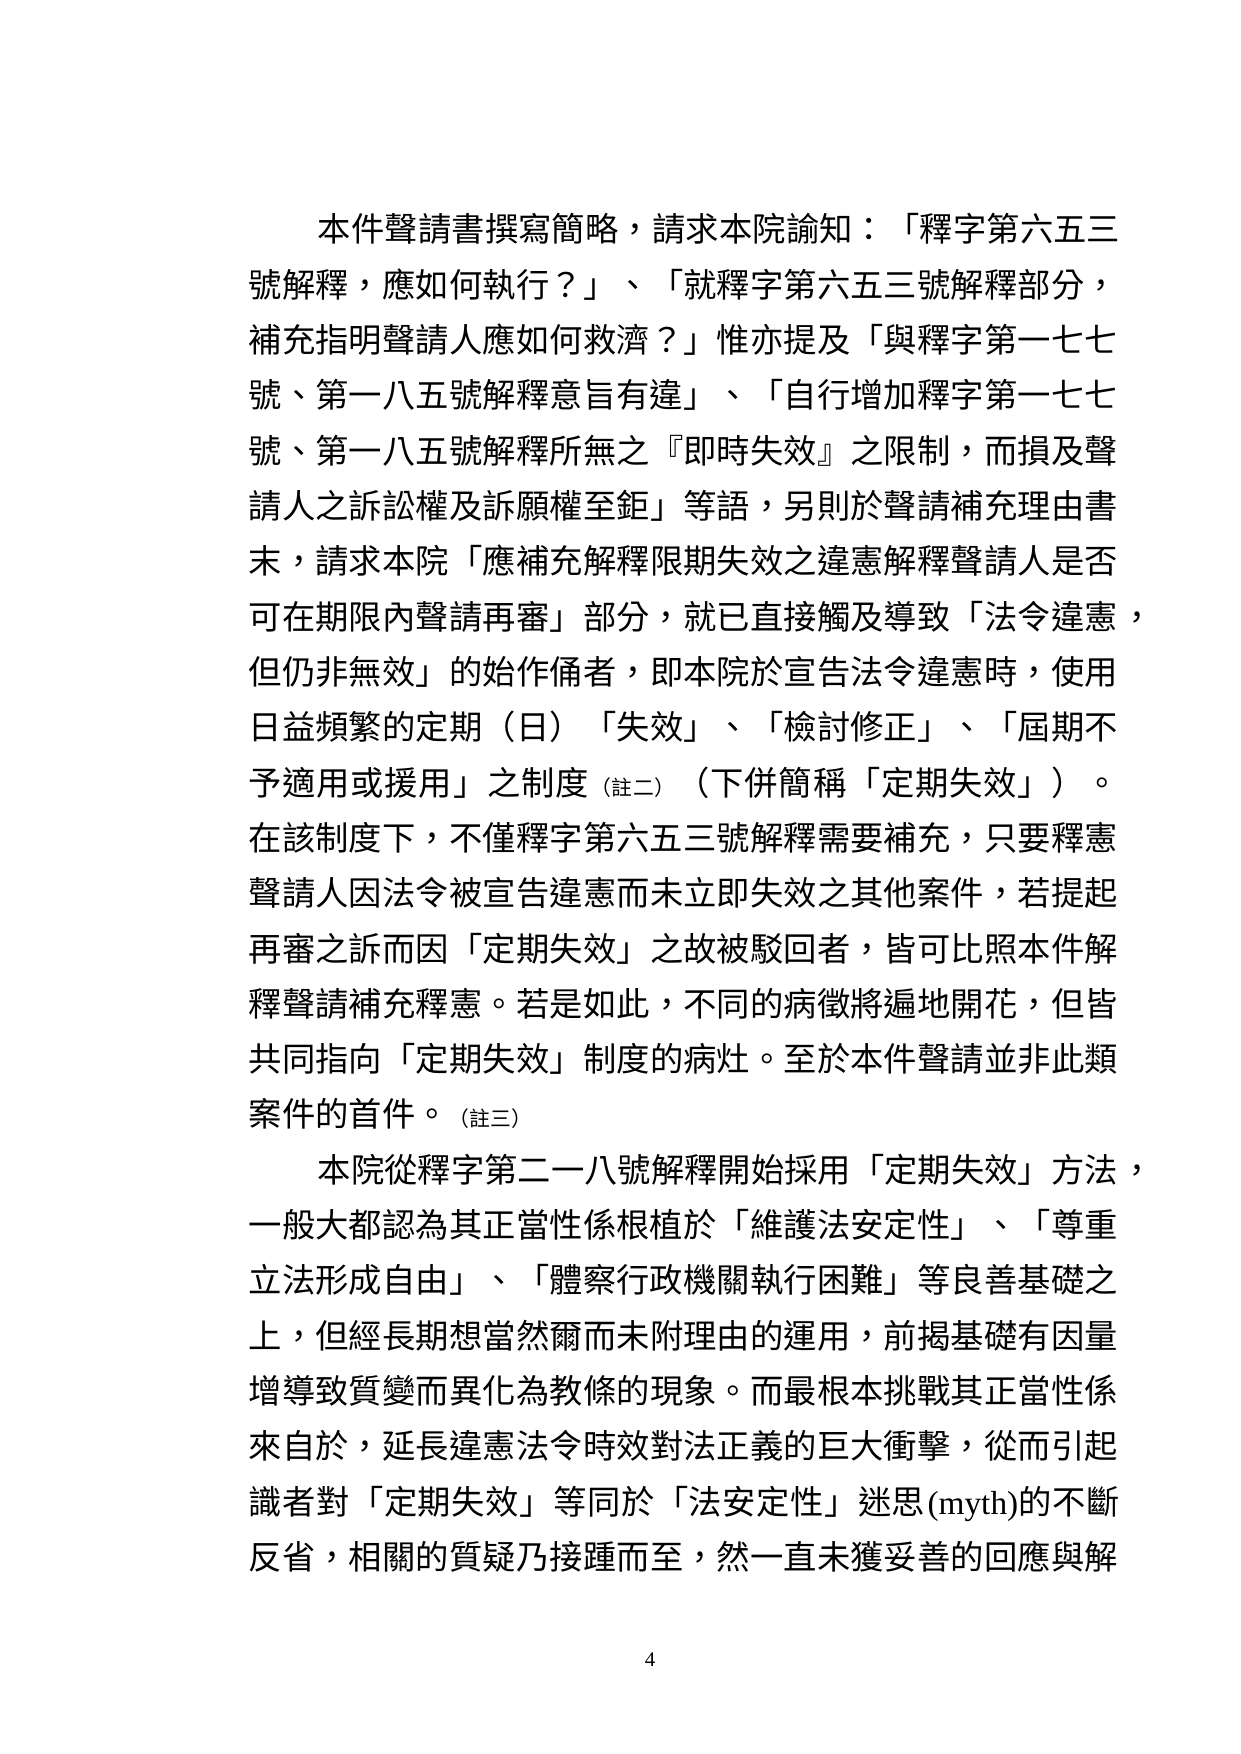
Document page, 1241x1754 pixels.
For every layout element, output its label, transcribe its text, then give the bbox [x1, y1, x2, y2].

text 本件聲請書撰寫簡略，請求本院諭知：「釋字第六五三號解釋，應如何執行？」、「就釋字第六五三號解釋部分，補充指明聲請人應如何救濟？」惟亦提及「與釋字第一七七號、第一八五號解釋意旨有違」、「自行增加釋字第一七七號、第一八五號解釋所無之『即時失效』之限制，而損及聲請人之訴訟權及訴願權至鉅」等語，另則於聲請補充理由書末，請求本院「應補充解釋限期失效之違憲解釋聲請人是否可在期限內聲請再審」部分，就已直接觸及導致「法令違憲，但仍非無效」的始作俑者，即本院於宣告法令違憲時，使用日益頻繁的定期（日）「失效」、「檢討修正」、「屆期不予適用或援用」之制度（註二）（下併簡稱「定期失效」）。在該制度下，不僅釋字第六五三號解釋需要補充，只要釋憲聲請人因法令被宣告違憲而未立即失效之其他案件，若提起再審之訴而因「定期失效」之故被駁回者，皆可比照本件解釋聲請補充釋憲。若是如此，不同的病徵將遍地開花，但皆共同指向「定期失效」制度的病灶。至於本件聲請並非此類案件的首件。（註三） [248, 198, 1120, 1138]
text 本院從釋字第二一八號解釋開始採用「定期失效」方法，一般大都認為其正當性係根植於「維護法安定性」、「尊重立法形成自由」、「體察行政機關執行困難」等良善基礎之上，但經長期想當然爾而未附理由的運用，前揭基礎有因量增導致質變而異化為教條的現象。而最根本挑戰其正當性係來自於，延長違憲法令時效對法正義的巨大衝擊，從而引起識者對「定期失效」等同於「法安定性」迷思(myth)的不斷反省，相關的質疑乃接踵而至，然一直未獲妥善的回應與解決。 [248, 1138, 1120, 1581]
